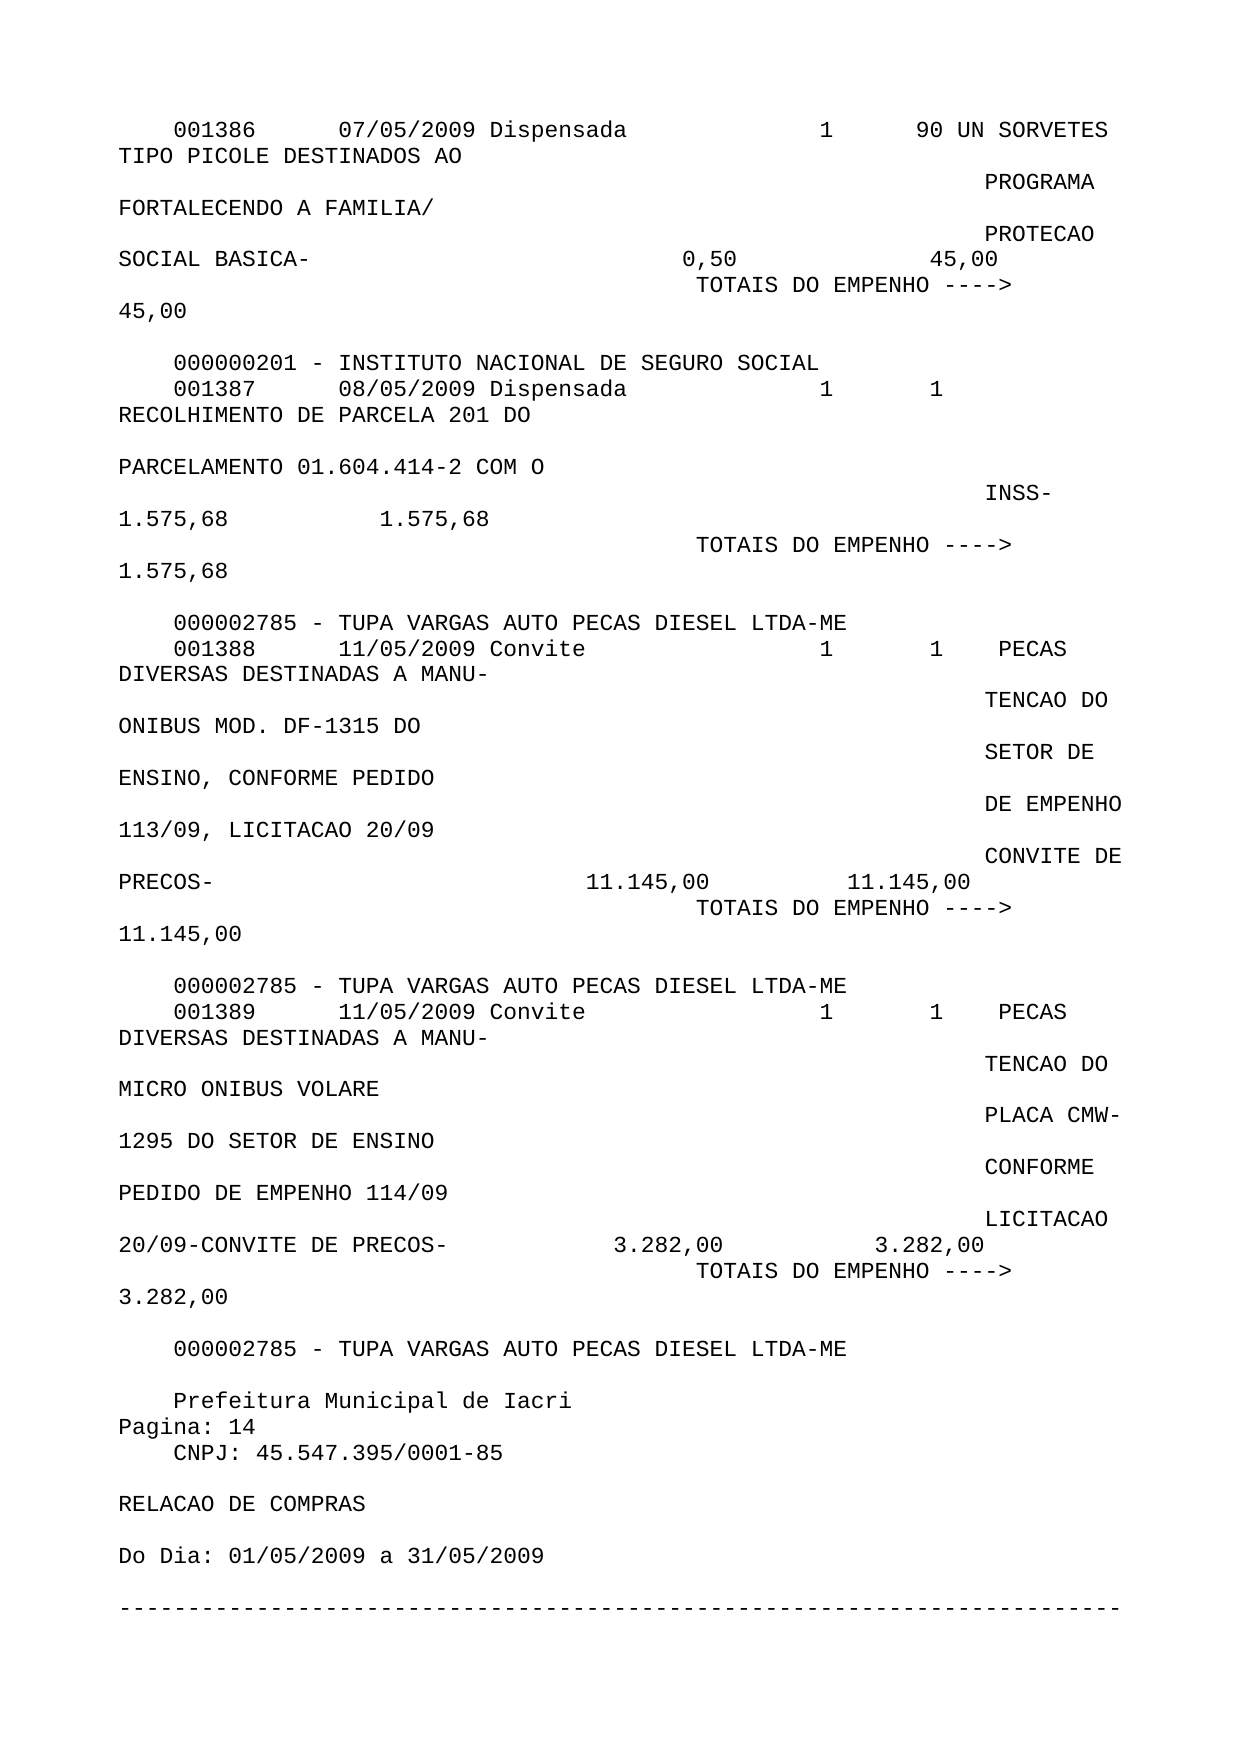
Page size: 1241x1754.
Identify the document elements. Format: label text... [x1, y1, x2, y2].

text 001389 11/05/2009 Convite 1 1 PECAS DIVERSAS DESTINADAS A MANU- [118, 1000, 1122, 1052]
text TENCAO DO ONIBUS MOD. DF-1315 DO [118, 689, 1122, 741]
text LICITACAO 20/09-CONVITE DE PRECOS- 3.282,00 3.282,00 [118, 1207, 1122, 1259]
text 000002785 - TUPA VARGAS AUTO PECAS DIESEL LTDA-ME [118, 611, 1122, 637]
text ------------------------------------------------------------------------------------------------------------------------------------ [118, 1571, 1122, 1622]
text INSS- 1.575,68 1.575,68 [118, 481, 1122, 533]
text RELACAO DE COMPRAS [118, 1467, 1122, 1519]
text 000002785 - TUPA VARGAS AUTO PECAS DIESEL LTDA-ME [118, 1337, 1122, 1363]
text 000000201 - INSTITUTO NACIONAL DE SEGURO SOCIAL [118, 352, 1122, 377]
text PARCELAMENTO 01.604.414-2 COM O [118, 429, 1122, 481]
text TOTAIS DO EMPENHO ----> 1.575,68 [118, 533, 1122, 585]
text 001387 08/05/2009 Dispensada 1 1 RECOLHIMENTO DE PARCELA 201 DO [118, 377, 1122, 429]
text PROTECAO SOCIAL BASICA- 0,50 45,00 [118, 222, 1122, 274]
text DE EMPENHO 113/09, LICITACAO 20/09 [118, 792, 1122, 844]
text PLACA CMW-1295 DO SETOR DE ENSINO [118, 1104, 1122, 1156]
text 000002785 - TUPA VARGAS AUTO PECAS DIESEL LTDA-ME [118, 974, 1122, 1000]
text 001386 07/05/2009 Dispensada 1 90 UN SORVETES TIPO PICOLE DESTINADOS AO [118, 118, 1122, 170]
text TOTAIS DO EMPENHO ----> 11.145,00 [118, 896, 1122, 948]
text CONVITE DE PRECOS- 11.145,00 11.145,00 [118, 844, 1122, 896]
text CNPJ: 45.547.395/0001-85 [118, 1441, 1122, 1467]
text CONFORME PEDIDO DE EMPENHO 114/09 [118, 1156, 1122, 1207]
text SETOR DE ENSINO, CONFORME PEDIDO [118, 741, 1122, 792]
text TOTAIS DO EMPENHO ----> 45,00 [118, 274, 1122, 326]
text TOTAIS DO EMPENHO ----> 3.282,00 [118, 1259, 1122, 1311]
text PROGRAMA FORTALECENDO A FAMILIA/ [118, 170, 1122, 222]
text 001388 11/05/2009 Convite 1 1 PECAS DIVERSAS DESTINADAS A MANU- [118, 637, 1122, 689]
text Prefeitura Municipal de Iacri Pagina: 14 [118, 1389, 1122, 1441]
text TENCAO DO MICRO ONIBUS VOLARE [118, 1052, 1122, 1104]
text Do Dia: 01/05/2009 a 31/05/2009 [118, 1519, 1122, 1571]
